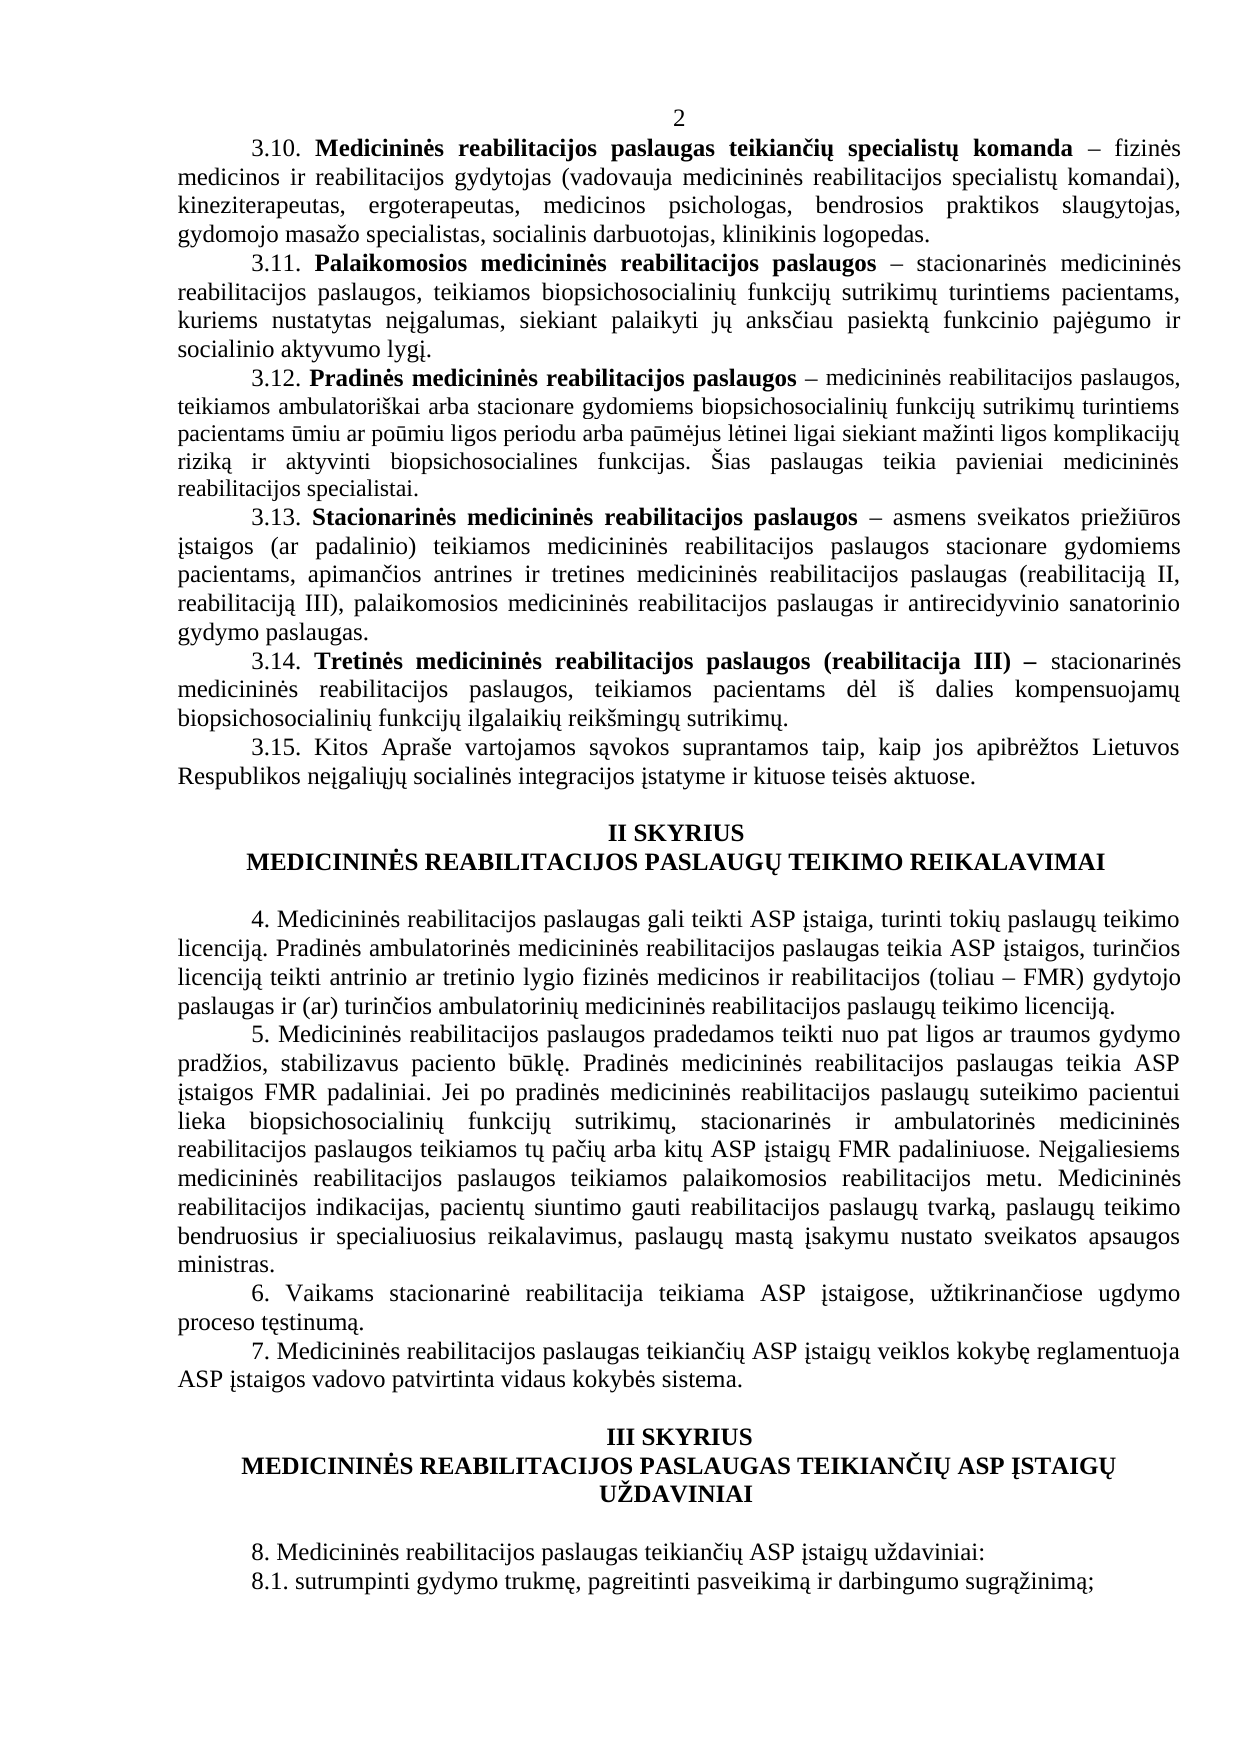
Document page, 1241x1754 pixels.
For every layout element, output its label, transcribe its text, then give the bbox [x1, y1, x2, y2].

text 3.14. Tretinės medicininės reabilitacijos paslaugos (reabilitacija III) – stacionarinės medicininės reabilitacijos paslaugos, teikiamos pacientams dėl iš dalies kompensuojamų biopsichosocialinių funkcijų ilgalaikių reikšmingų sutrikimų. [177, 646, 1181, 732]
text MEDICININĖS REABILITACIJOS PASLAUGŲ TEIKIMO REIKALAVIMAI [177, 847, 1181, 876]
text 3.13. Stacionarinės medicininės reabilitacijos paslaugos – asmens sveikatos priežiūros įstaigos (ar padalinio) teikiamos medicininės reabilitacijos paslaugos stacionare gydomiems pacientams, apimančios antrines ir tretines medicininės reabilitacijos paslaugas (reabilitaciją II, reabilitaciją III), palaikomosios medicininės reabilitacijos paslaugas ir antirecidyvinio sanatorinio gydymo paslaugas. [177, 502, 1181, 646]
text 3.11. Palaikomosios medicininės reabilitacijos paslaugos – stacionarinės medicininės reabilitacijos paslaugos, teikiamos biopsichosocialinių funkcijų sutrikimų turintiems pacientams, kuriems nustatytas neįgalumas, siekiant palaikyti jų anksčiau pasiektą funkcinio pajėgumo ir socialinio aktyvumo lygį. [177, 248, 1181, 363]
text MEDICININĖS REABILITACIJOS PASLAUGAS TEIKIANČIŲ ASP ĮSTAIGŲ UŽDAVINIAI [177, 1451, 1181, 1508]
text II SKYRIUS [177, 818, 1181, 847]
text 6. Vaikams stacionarinė reabilitacija teikiama ASP įstaigose, užtikrinančiose ugdymo proceso tęstinumą. [177, 1278, 1181, 1336]
text 3.10. Medicininės reabilitacijos paslaugas teikiančių specialistų komanda – fizinės medicinos ir reabilitacijos gydytojas (vadovauja medicininės reabilitacijos specialistų komandai), kineziterapeutas, ergoterapeutas, medicinos psichologas, bendrosios praktikos slaugytojas, gydomojo masažo specialistas, socialinis darbuotojas, klinikinis logopedas. [177, 133, 1181, 248]
text 8. Medicininės reabilitacijos paslaugas teikiančių ASP įstaigų uždaviniai: [177, 1537, 1181, 1566]
text III SKYRIUS [177, 1422, 1181, 1451]
text 7. Medicininės reabilitacijos paslaugas teikiančių ASP įstaigų veiklos kokybę reglamentuoja ASP įstaigos vadovo patvirtinta vidaus kokybės sistema. [177, 1336, 1181, 1393]
text 8.1. sutrumpinti gydymo trukmę, pagreitinti pasveikimą ir darbingumo sugrąžinimą; [177, 1566, 1181, 1594]
text 5. Medicininės reabilitacijos paslaugos pradedamos teikti nuo pat ligos ar traumos gydymo pradžios, stabilizavus paciento būklę. Pradinės medicininės reabilitacijos paslaugas teikia ASP įstaigos FMR padaliniai. Jei po pradinės medicininės reabilitacijos paslaugų suteikimo pacientui lieka biopsichosocialinių funkcijų sutrikimų, stacionarinės ir ambulatorinės medicininės reabilitacijos paslaugos teikiamos tų pačių arba kitų ASP įstaigų FMR padaliniuose. Neįgaliesiems medicininės reabilitacijos paslaugos teikiamos palaikomosios reabilitacijos metu. Medicininės reabilitacijos indikacijas, pacientų siuntimo gauti reabilitacijos paslaugų tvarką, paslaugų teikimo bendruosius ir specialiuosius reikalavimus, paslaugų mastą įsakymu nustato sveikatos apsaugos ministras. [177, 1019, 1181, 1278]
text 3.12. Pradinės medicininės reabilitacijos paslaugos – medicininės reabilitacijos paslaugos, teikiamos ambulatoriškai arba stacionare gydomiems biopsichosocialinių funkcijų sutrikimų turintiems pacientams ūmiu ar poūmiu ligos periodu arba paūmėjus lėtinei ligai siekiant mažinti ligos komplikacijų riziką ir aktyvinti biopsichosocialines funkcijas. Šias paslaugas teikia pavieniai medicininės reabilitacijos specialistai. [177, 363, 1181, 502]
text 4. Medicininės reabilitacijos paslaugas gali teikti ASP įstaiga, turinti tokių paslaugų teikimo licenciją. Pradinės ambulatorinės medicininės reabilitacijos paslaugas teikia ASP įstaigos, turinčios licenciją teikti antrinio ar tretinio lygio fizinės medicinos ir reabilitacijos (toliau – FMR) gydytojo paslaugas ir (ar) turinčios ambulatorinių medicininės reabilitacijos paslaugų teikimo licenciją. [177, 904, 1181, 1019]
text 3.15. Kitos Apraše vartojamos sąvokos suprantamos taip, kaip jos apibrėžtos Lietuvos Respublikos neįgaliųjų socialinės integracijos įstatyme ir kituose teisės aktuose. [177, 732, 1181, 789]
